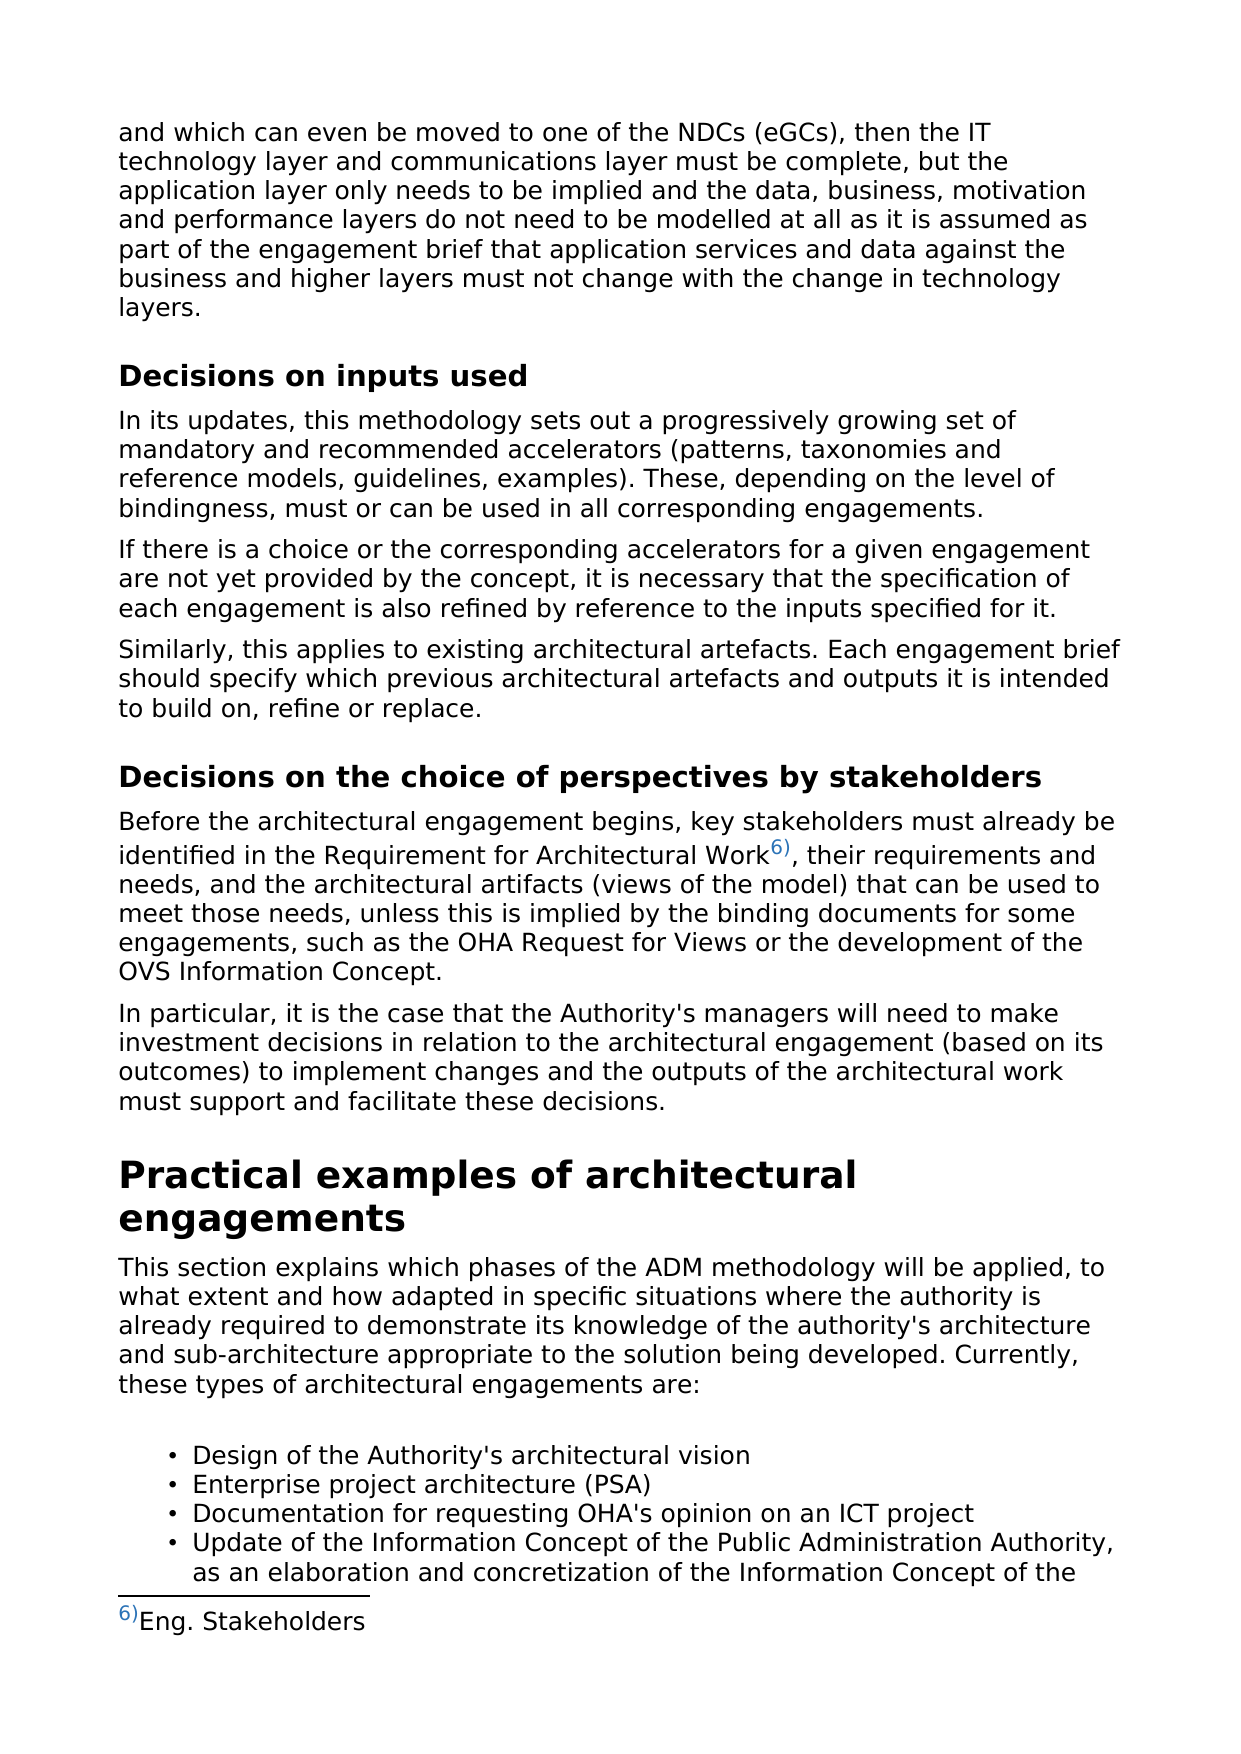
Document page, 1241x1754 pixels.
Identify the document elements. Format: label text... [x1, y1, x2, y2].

subtitle Decisions on inputs used [118, 360, 1122, 394]
text In its updates, this methodology sets out a progressively growing set of mandatory and recommended accelerators (patterns, taxonomies and reference models, guidelines, examples). These, depending on the level of bindingness, must or can be used in all corresponding engagements. [118, 406, 1122, 523]
subtitle Practical examples of architectural engagements [118, 1153, 1122, 1241]
list Documentation for requesting OHA's opinion on an ICT project [177, 1499, 1122, 1528]
text In particular, it is the case that the Authority's managers will need to make investment decisions in relation to the architectural engagement (based on its outcomes) to implement changes and the outputs of the architectural work must support and facilitate these decisions. [118, 999, 1122, 1116]
list Design of the Authority's architectural vision [177, 1441, 1122, 1470]
list Enterprise project architecture (PSA) [177, 1470, 1122, 1499]
text This section explains which phases of the ADM methodology will be applied, to what extent and how adapted in specific situations where the authority is already required to demonstrate its knowledge of the authority's architecture and sub-architecture appropriate to the solution being developed. Currently, these types of architectural engagements are: [118, 1253, 1122, 1399]
list Update of the Information Concept of the Public Administration Authority, as an elaboration and concretization of the Information Concept of the [177, 1528, 1122, 1587]
text Similarly, this applies to existing architectural artefacts. Each engagement brief should specify which previous architectural artefacts and outputs it is intended to build on, refine or replace. [118, 635, 1122, 723]
text Before the architectural engagement begins, key stakeholders must already be identified in the Requirement for Architectural Work, their requirements and needs, and the architectural artifacts (views of the model) that can be used to meet those needs, unless this is implied by the binding documents for some engagements, such as the OHA Request for Views or the development of the OVS Information Concept. [118, 807, 1122, 987]
subtitle Decisions on the choice of perspectives by stakeholders [118, 760, 1122, 794]
text and which can even be moved to one of the NDCs (eGCs), then the IT technology layer and communications layer must be complete, but the application layer only needs to be implied and the data, business, motivation and performance layers do not need to be modelled at all as it is assumed as part of the engagement brief that application services and data against the business and higher layers must not change with the change in technology layers. [118, 118, 1122, 322]
text If there is a choice or the corresponding accelerators for a given engagement are not yet provided by the concept, it is necessary that the specification of each engagement is also refined by reference to the inputs specified for it. [118, 535, 1122, 623]
text Eng. Stakeholders [118, 1602, 1122, 1636]
